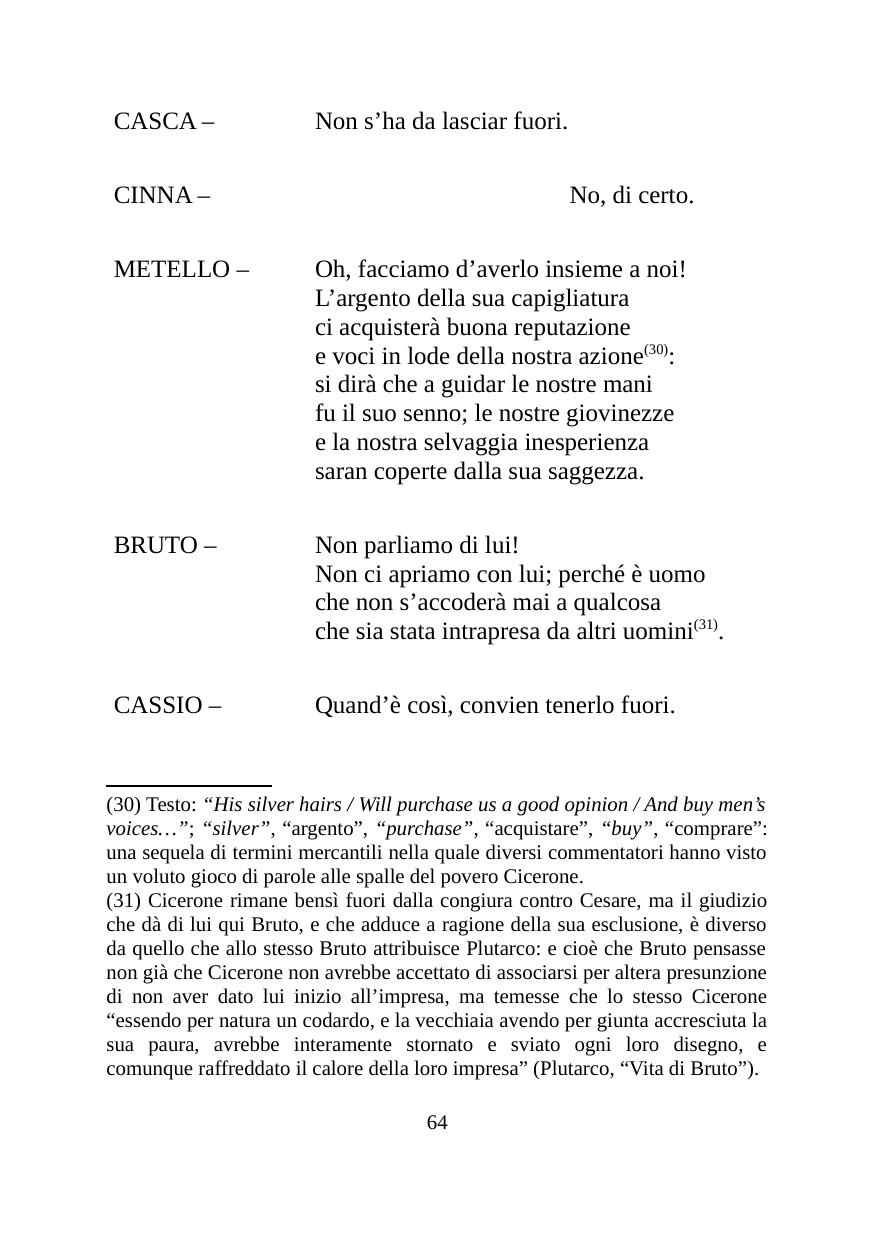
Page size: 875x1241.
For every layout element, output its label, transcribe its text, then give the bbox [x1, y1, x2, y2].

table_cell CASCA – [106, 106, 307, 180]
table_cell Non parliamo di lui! Non ci apriamo con lui; perché è uomo che non s’accoderà mai a qualcosa che sia stata intrapresa da altri uomini. [308, 530, 768, 690]
table_cell CINNA – [106, 180, 307, 254]
table_cell Oh, facciamo d’averlo insieme a noi! L’argento della sua capigliatura ci acquisterà buona reputazione e voci in lode della nostra azione: si dirà che a guidar le nostre mani fu il suo senno; le nostre giovinezze e la nostra selvaggia inesperienza saran coperte dalla sua saggezza. [308, 255, 768, 530]
table_cell CASSIO – [106, 690, 307, 764]
table_cell METELLO – [106, 255, 307, 530]
table_cell Quand’è così, convien tenerlo fuori. [308, 690, 768, 764]
table_cell No, di certo. [308, 180, 768, 254]
table_cell Non s’ha da lasciar fuori. [308, 106, 768, 180]
table_cell BRUTO – [106, 530, 307, 690]
